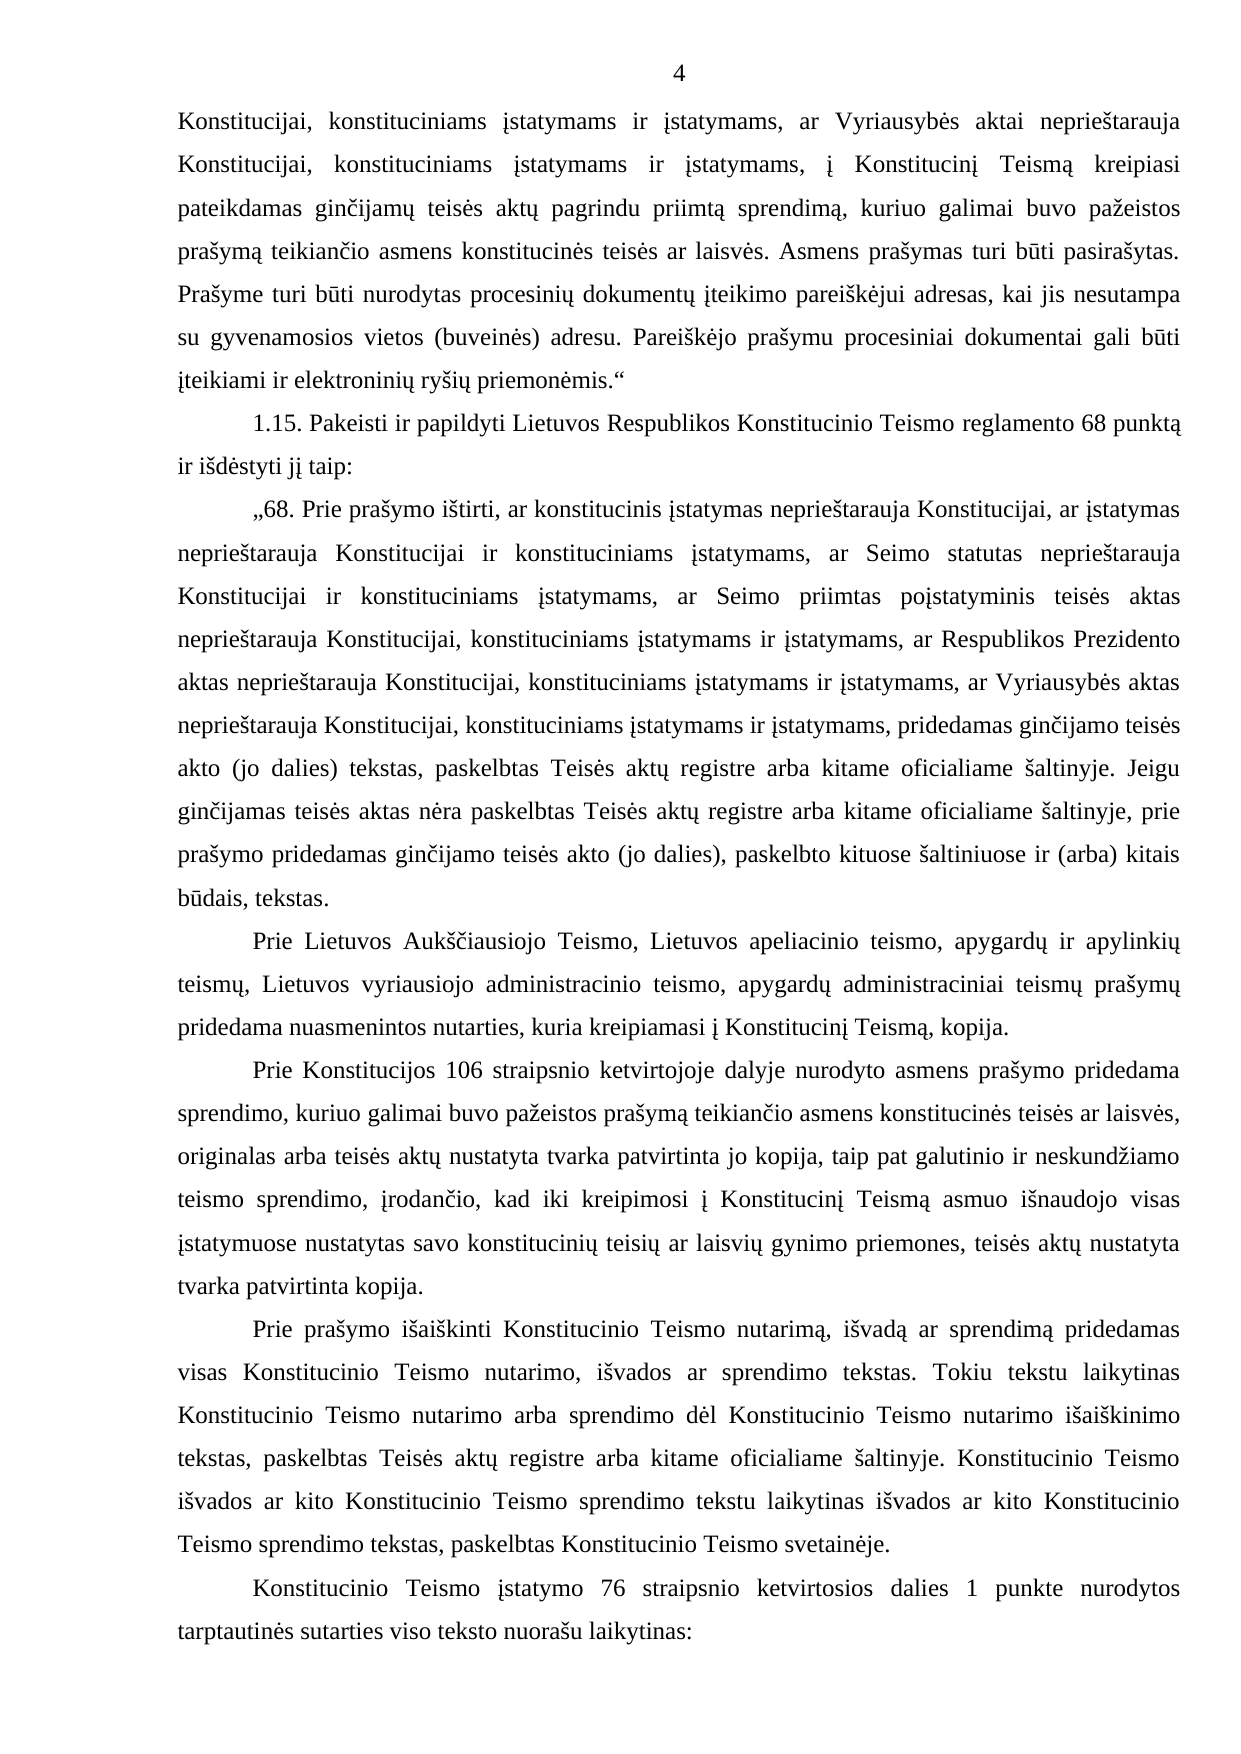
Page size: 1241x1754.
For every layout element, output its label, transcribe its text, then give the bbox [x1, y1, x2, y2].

text 1.15. Pakeisti ir papildyti Lietuvos Respublikos Konstitucinio Teismo reglamento 68 punktą ir išdėstyti jį taip: [177, 408, 1181, 480]
text Konstitucinio Teismo įstatymo 76 straipsnio ketvirtosios dalies 1 punkte nurodytos tarptautinės sutarties viso teksto nuorašu laikytinas: [177, 1573, 1181, 1644]
text „68. Prie prašymo ištirti, ar konstitucinis įstatymas neprieštarauja Konstitucijai, ar įstatymas neprieštarauja Konstitucijai ir konstituciniams įstatymams, ar Seimo statutas neprieštarauja Konstitucijai ir konstituciniams įstatymams, ar Seimo priimtas poįstatyminis teisės aktas neprieštarauja Konstitucijai, konstituciniams įstatymams ir įstatymams, ar Respublikos Prezidento aktas neprieštarauja Konstitucijai, konstituciniams įstatymams ir įstatymams, ar Vyriausybės aktas neprieštarauja Konstitucijai, konstituciniams įstatymams ir įstatymams, pridedamas ginčijamo teisės akto (jo dalies) tekstas, paskelbtas Teisės aktų registre arba kitame oficialiame šaltinyje. Jeigu ginčijamas teisės aktas nėra paskelbtas Teisės aktų registre arba kitame oficialiame šaltinyje, prie prašymo pridedamas ginčijamo teisės akto (jo dalies), paskelbto kituose šaltiniuose ir (arba) kitais būdais, tekstas. [177, 494, 1181, 911]
text Prie Lietuvos Aukščiausiojo Teismo, Lietuvos apeliacinio teismo, apygardų ir apylinkių teismų, Lietuvos vyriausiojo administracinio teismo, apygardų administraciniai teismų prašymų pridedama nuasmenintos nutarties, kuria kreipiamasi į Konstitucinį Teismą, kopija. [177, 926, 1181, 1041]
text Konstitucijai, konstituciniams įstatymams ir įstatymams, ar Vyriausybės aktai neprieštarauja Konstitucijai, konstituciniams įstatymams ir įstatymams, į Konstitucinį Teismą kreipiasi pateikdamas ginčijamų teisės aktų pagrindu priimtą sprendimą, kuriuo galimai buvo pažeistos prašymą teikiančio asmens konstitucinės teisės ar laisvės. Asmens prašymas turi būti pasirašytas. Prašyme turi būti nurodytas procesinių dokumentų įteikimo pareiškėjui adresas, kai jis nesutampa su gyvenamosios vietos (buveinės) adresu. Pareiškėjo prašymu procesiniai dokumentai gali būti įteikiami ir elektroninių ryšių priemonėmis.“ [177, 106, 1181, 394]
text Prie Konstitucijos 106 straipsnio ketvirtojoje dalyje nurodyto asmens prašymo pridedama sprendimo, kuriuo galimai buvo pažeistos prašymą teikiančio asmens konstitucinės teisės ar laisvės, originalas arba teisės aktų nustatyta tvarka patvirtinta jo kopija, taip pat galutinio ir neskundžiamo teismo sprendimo, įrodančio, kad iki kreipimosi į Konstitucinį Teismą asmuo išnaudojo visas įstatymuose nustatytas savo konstitucinių teisių ar laisvių gynimo priemones, teisės aktų nustatyta tvarka patvirtinta kopija. [177, 1055, 1181, 1299]
text Prie prašymo išaiškinti Konstitucinio Teismo nutarimą, išvadą ar sprendimą pridedamas visas Konstitucinio Teismo nutarimo, išvados ar sprendimo tekstas. Tokiu tekstu laikytinas Konstitucinio Teismo nutarimo arba sprendimo dėl Konstitucinio Teismo nutarimo išaiškinimo tekstas, paskelbtas Teisės aktų registre arba kitame oficialiame šaltinyje. Konstitucinio Teismo išvados ar kito Konstitucinio Teismo sprendimo tekstu laikytinas išvados ar kito Konstitucinio Teismo sprendimo tekstas, paskelbtas Konstitucinio Teismo svetainėje. [177, 1314, 1181, 1558]
